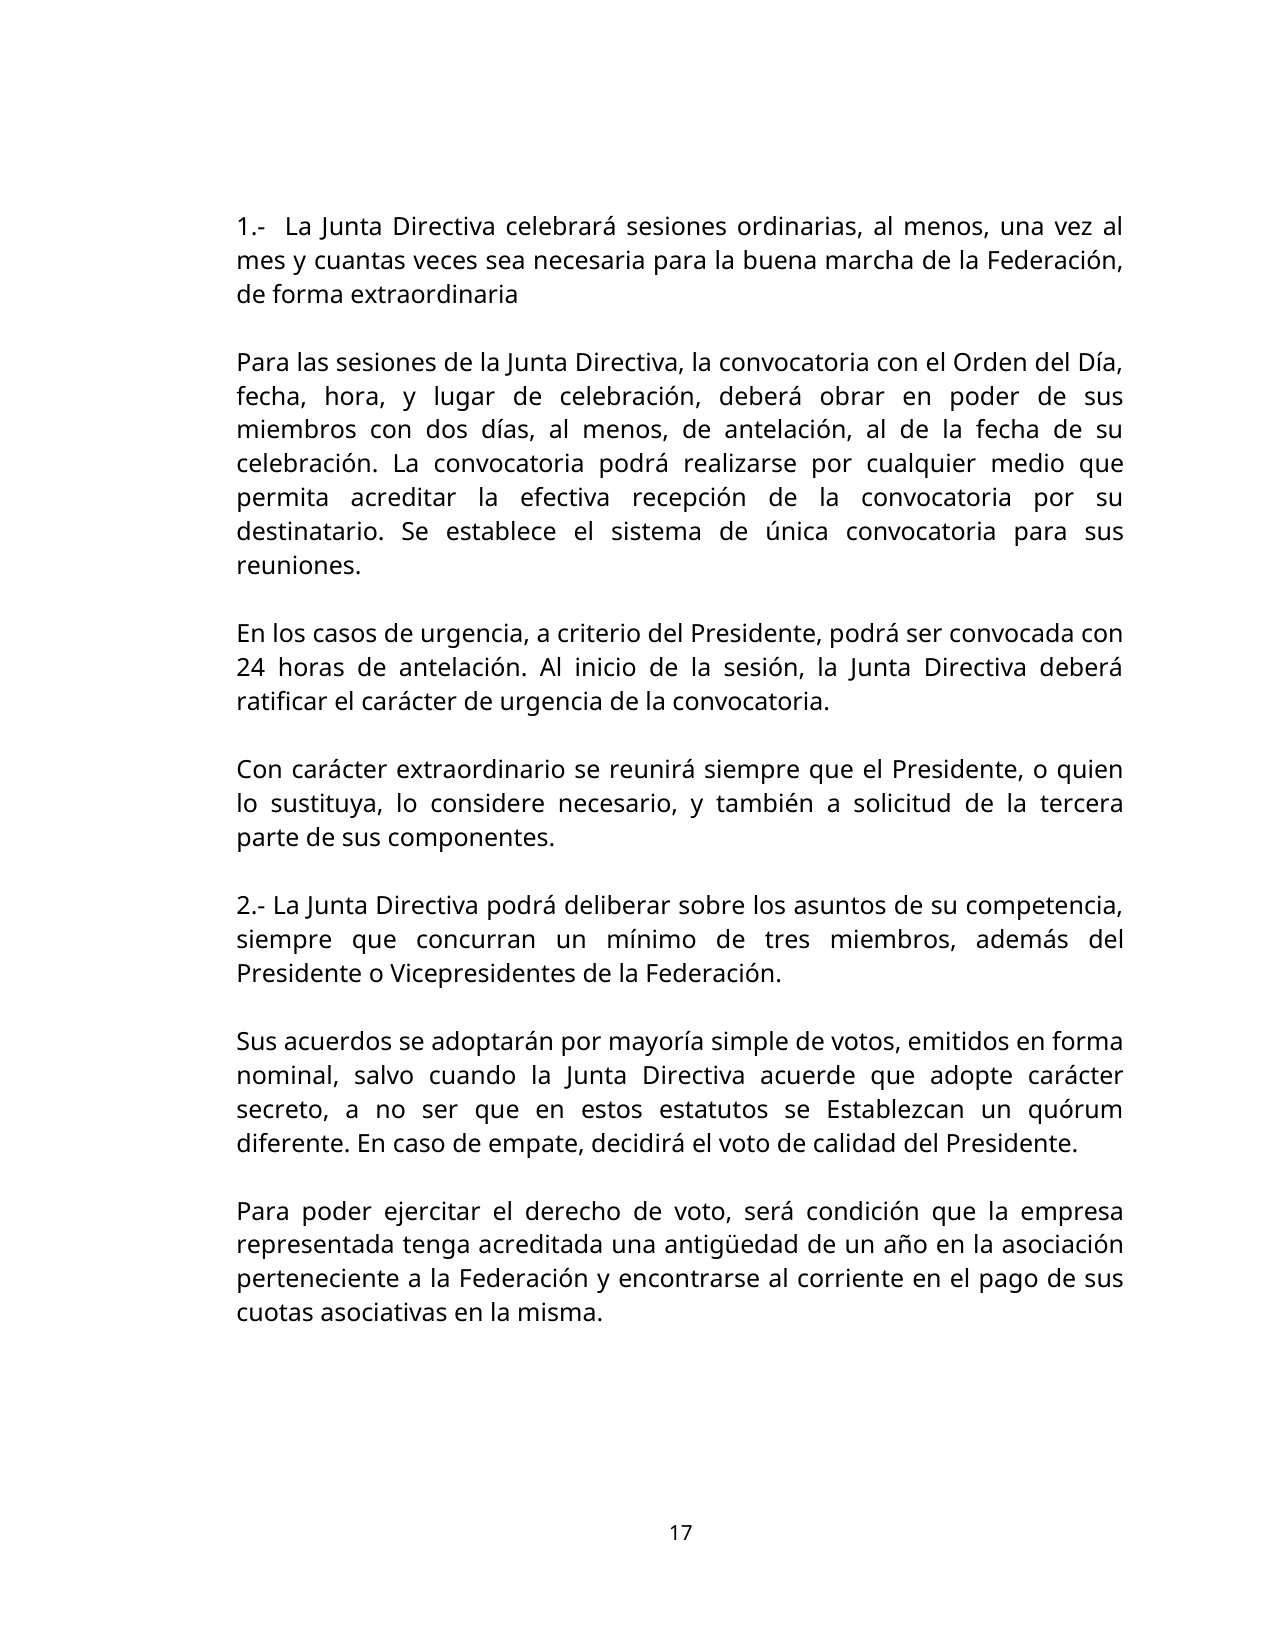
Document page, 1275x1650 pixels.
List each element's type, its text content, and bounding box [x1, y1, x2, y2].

text Sus acuerdos se adoptarán por mayoría simple de votos, emitidos en forma nominal, salvo cuando la Junta Directiva acuerde que adopte carácter secreto, a no ser que en estos estatutos se Establezcan un quórum diferente. En caso de empate, decidirá el voto de calidad del Presidente. [236, 1024, 1125, 1159]
text Para poder ejercitar el derecho de voto, será condición que la empresa representada tenga acreditada una antigüedad de un año en la asociación perteneciente a la Federación y encontrarse al corriente en el pago de sus cuotas asociativas en la misma. [236, 1193, 1125, 1329]
text Con carácter extraordinario se reunirá siempre que el Presidente, o quien lo sustituya, lo considere necesario, y también a solicitud de la tercera parte de sus componentes. [236, 752, 1125, 854]
text Para las sesiones de la Junta Directiva, la convocatoria con el Orden del Día, fecha, hora, y lugar de celebración, deberá obrar en poder de sus miembros con dos días, al menos, de antelación, al de la fecha de su celebración. La convocatoria podrá realizarse por cualquier medio que permita acreditar la efectiva recepción de la convocatoria por su destinatario. Se establece el sistema de única convocatoria para sus reuniones. [236, 344, 1125, 582]
text En los casos de urgencia, a criterio del Presidente, podrá ser convocada con 24 horas de antelación. Al inicio de la sesión, la Junta Directiva deberá ratificar el carácter de urgencia de la convocatoria. [236, 616, 1125, 718]
text 1.- La Junta Directiva celebrará sesiones ordinarias, al menos, una vez al mes y cuantas veces sea necesaria para la buena marcha de la Federación, de forma extraordinaria [236, 209, 1125, 311]
text 2.- La Junta Directiva podrá deliberar sobre los asuntos de su competencia, siempre que concurran un mínimo de tres miembros, además del Presidente o Vicepresidentes de la Federación. [236, 888, 1125, 990]
